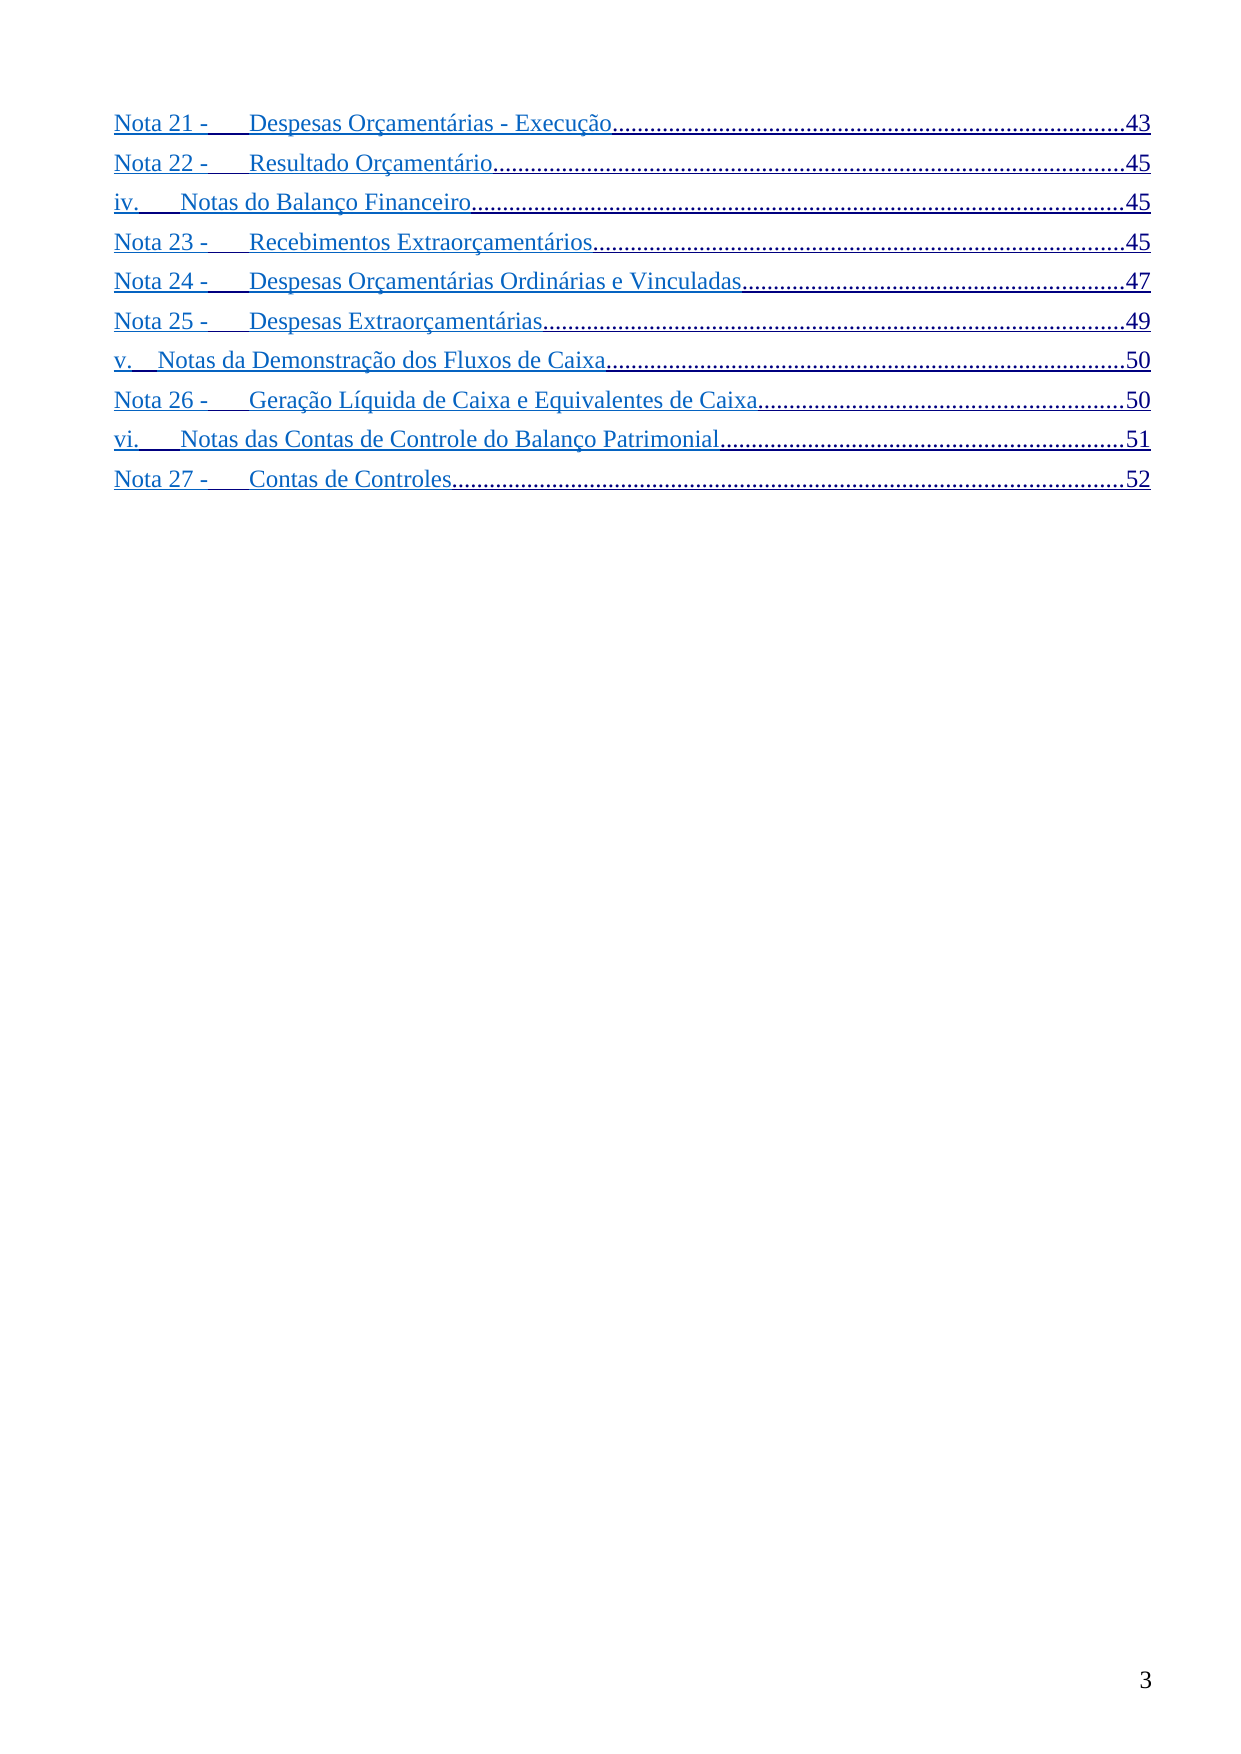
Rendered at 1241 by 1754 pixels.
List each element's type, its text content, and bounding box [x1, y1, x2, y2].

text vi. Notas das Contas de Controle do Balanço Patrimonial 51 [113, 424, 1152, 453]
text Nota 25 - Despesas Extraorçamentárias 49 [113, 306, 1152, 335]
text Nota 26 - Geração Líquida de Caixa e Equivalentes de Caixa 50 [113, 385, 1152, 414]
text iv. Notas do Balanço Financeiro 45 [113, 187, 1152, 217]
text Nota 24 - Despesas Orçamentárias Ordinárias e Vinculadas 47 [113, 266, 1152, 296]
text Nota 23 - Recebimentos Extraorçamentários 45 [113, 227, 1152, 256]
text v. Notas da Demonstração dos Fluxos de Caixa 50 [113, 345, 1152, 374]
text Nota 21 - Despesas Orçamentárias - Execução 43 [113, 108, 1152, 138]
text Nota 22 - Resultado Orçamentário 45 [113, 148, 1152, 177]
text Nota 27 - Contas de Controles 52 [113, 464, 1152, 493]
